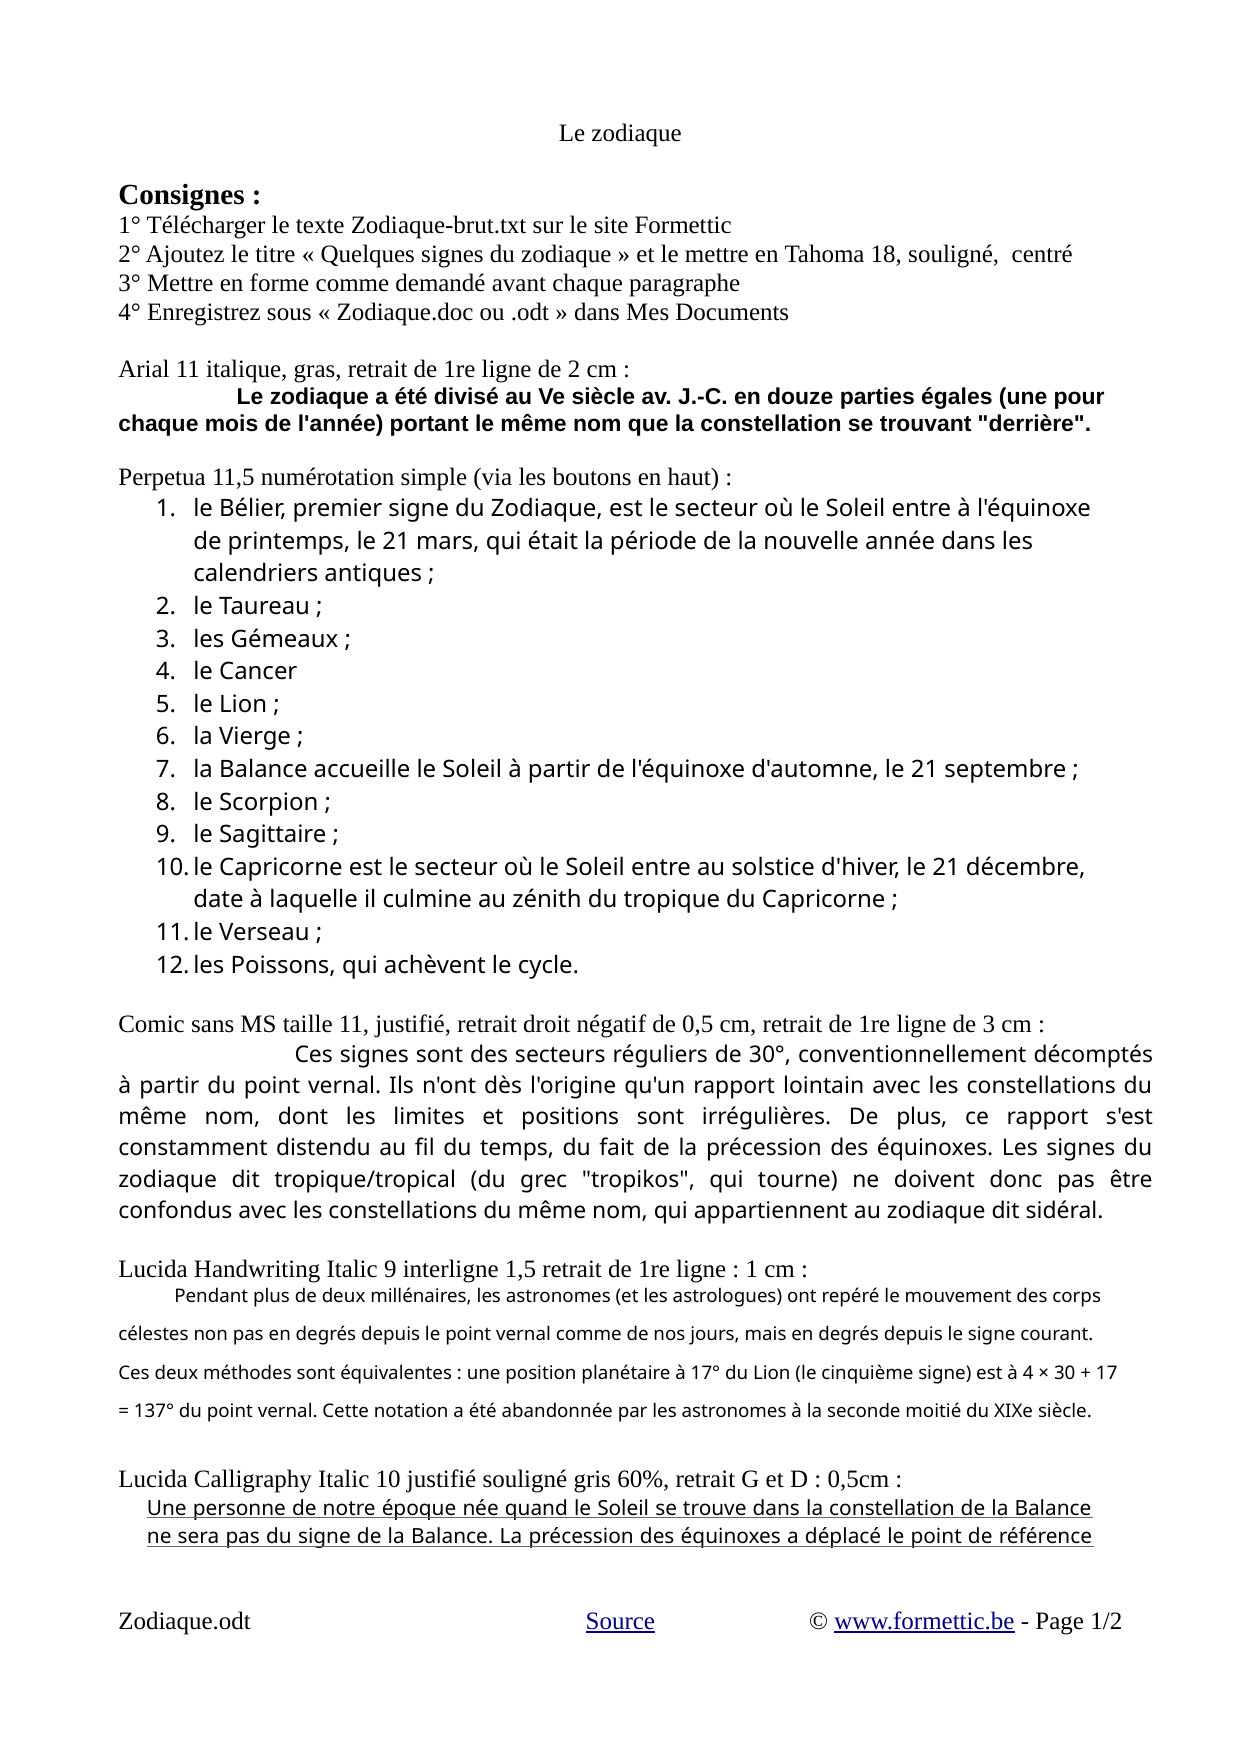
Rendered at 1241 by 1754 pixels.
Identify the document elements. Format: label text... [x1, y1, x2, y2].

text Consignes : [118, 177, 1122, 211]
text 1° Télécharger le texte Zodiaque-brut.txt sur le site Formettic [118, 211, 1122, 239]
text ne sera pas du signe de la Balance. La précession des équinoxes a déplacé le point de référence [147, 1518, 1093, 1546]
text Une personne de notre époque née quand le Soleil se trouve dans la constellation de la Balance [147, 1493, 1093, 1517]
text Pendant plus de deux millénaires, les astronomes (et les astrologues) ont repéré le mouvement des corps célestes non pas en degrés depuis le point vernal comme de nos jours, mais en degrés depuis le signe courant. Ces deux méthodes sont équivalentes : une position planétaire à 17° du Lion (le cinquième signe) est à 4 × 30 + 17 = 137° du point vernal. Cette notation a été abandonnée par les astronomes à la seconde moitié du XIXe siècle. [118, 1282, 1122, 1423]
text Lucida Calligraphy Italic 10 justifié souligné gris 60%, retrait G et D : 0,5cm : [118, 1464, 1122, 1493]
list le Lion ; [156, 687, 1122, 719]
list les Poissons, qui achèvent le cycle. [156, 947, 1122, 980]
text Lucida Handwriting Italic 9 interligne 1,5 retrait de 1re ligne : 1 cm : [118, 1254, 1122, 1282]
text 2° Ajoutez le titre « Quelques signes du zodiaque » et le mettre en Tahoma 18, souligné, centré [118, 239, 1122, 268]
list le Taureau ; [156, 589, 1122, 621]
list le Bélier, premier signe du Zodiaque, est le secteur où le Soleil entre à l'équinoxe de printemps, le 21 mars, qui était la période de la nouvelle année dans les calendriers antiques ; [156, 491, 1122, 589]
list le Scorpion ; [156, 784, 1122, 817]
text 4° Enregistrez sous « Zodiaque.doc ou .odt » dans Mes Documents [118, 297, 1122, 326]
list le Sagittaire ; [156, 817, 1122, 849]
text Ces signes sont des secteurs réguliers de 30°, conventionnellement décomptés à partir du point vernal. Ils n'ont dès l'origine qu'un rapport lointain avec les constellations du même nom, dont les limites et positions sont irrégulières. De plus, ce rapport s'est constamment distendu au fil du temps, du fait de la précession des équinoxes. Les signes du zodiaque dit tropique/tropical (du grec "tropikos", qui tourne) ne doivent donc pas être confondus avec les constellations du même nom, qui appartiennent au zodiaque dit sidéral. [118, 1037, 1154, 1225]
text Le zodiaque a été divisé au Ve siècle av. J.-C. en douze parties égales (une pour chaque mois de l'année) portant le même nom que la constellation se trouvant "derrière". [118, 383, 1122, 436]
list la Balance accueille le Soleil à partir de l'équinoxe d'automne, le 21 septembre ; [156, 752, 1122, 784]
text 3° Mettre en forme comme demandé avant chaque paragraphe [118, 268, 1122, 297]
list le Capricorne est le secteur où le Soleil entre au solstice d'hiver, le 21 décembre, date à laquelle il culmine au zénith du tropique du Capricorne ; [156, 849, 1122, 915]
list les Gémeaux ; [156, 621, 1122, 654]
list le Verseau ; [156, 915, 1122, 947]
text Comic sans MS taille 11, justifié, retrait droit négatif de 0,5 cm, retrait de 1re ligne de 3 cm : [118, 1009, 1122, 1037]
list le Cancer [156, 654, 1122, 687]
text Perpetua 11,5 numérotation simple (via les boutons en haut) : [118, 462, 1122, 491]
list la Vierge ; [156, 719, 1122, 752]
text Arial 11 italique, gras, retrait de 1re ligne de 2 cm : [118, 354, 1122, 383]
